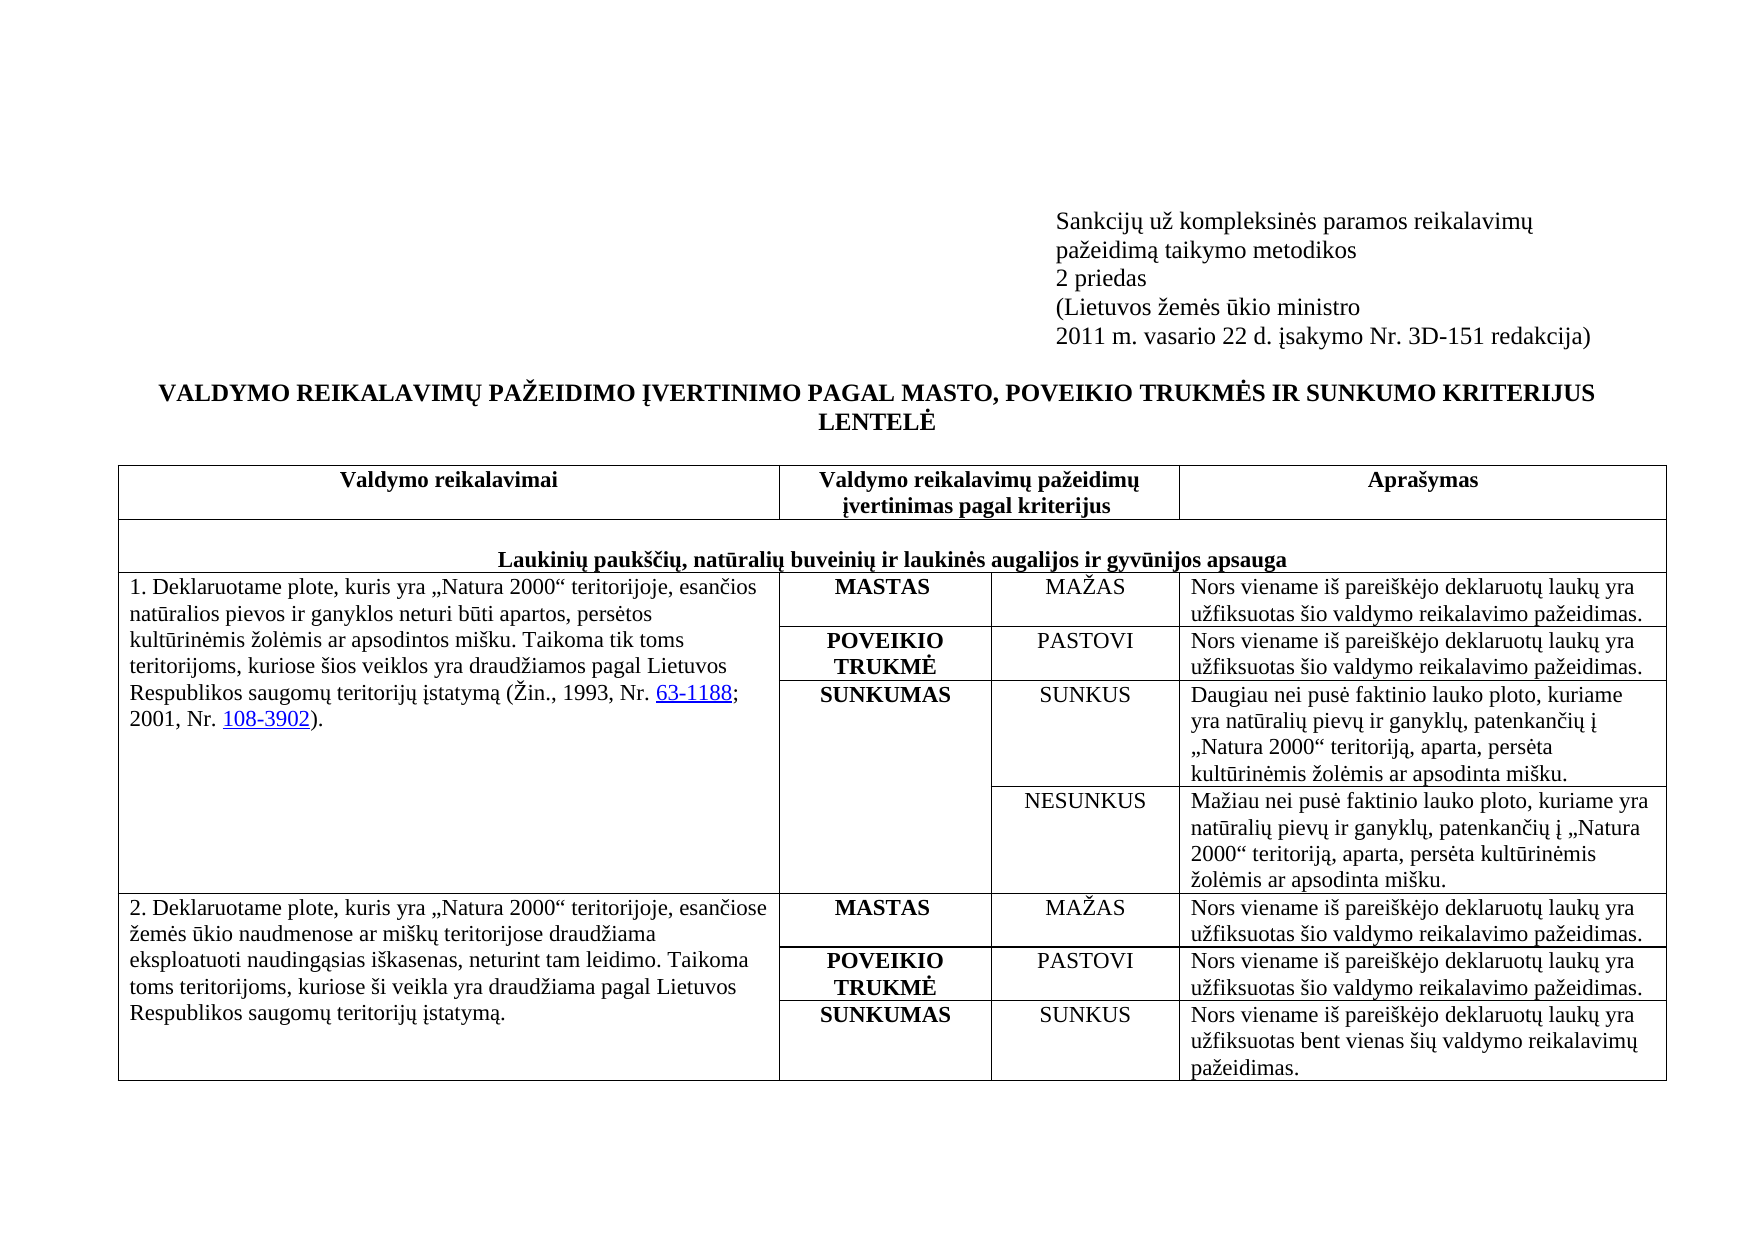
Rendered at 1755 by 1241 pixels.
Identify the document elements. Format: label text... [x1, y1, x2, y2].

table_cell MAŽAS [992, 894, 1179, 946]
table_cell sunkumas [780, 1001, 991, 1080]
table_cell PASTOVI [992, 627, 1179, 680]
table_cell Nors viename iš pareiškėjo deklaruotų laukų yra užfiksuotas šio valdymo reikalavimo pažeidimas. [1180, 573, 1666, 626]
table_cell SUNKUS [992, 681, 1179, 786]
table_cell Daugiau nei pusė faktinio lauko ploto, kuriame yra natūralių pievų ir ganyklų, patenkančių į „Natura 2000“ teritoriją, aparta, persėta kultūrinėmis žolėmis ar apsodinta mišku. [1180, 681, 1666, 786]
table_cell Nors viename iš pareiškėjo deklaruotų laukų yra užfiksuotas šio valdymo reikalavimo pažeidimas. [1180, 948, 1666, 1000]
table_cell MAŽAS [992, 573, 1179, 626]
table_cell 1. Deklaruotame plote, kuris yra „Natura 2000“ teritorijoje, esančios natūralios pievos ir ganyklos neturi būti apartos, persėtos kultūrinėmis žolėmis ar apsodintos mišku. Taikoma tik toms teritorijoms, kuriose šios veiklos yra draudžiamos pagal Lietuvos Respublikos saugomų teritorijų įstatymą (Žin., 1993, Nr. 63-1188; 2001, Nr. 108-3902). [119, 573, 779, 893]
table_cell SUNKUS [992, 1001, 1179, 1080]
table_cell Nors viename iš pareiškėjo deklaruotų laukų yra užfiksuotas šio valdymo reikalavimo pažeidimas. [1180, 627, 1666, 680]
text 2011 m. vasario 22 d. įsakymo Nr. 3D-151 redakcija) [1056, 321, 1636, 350]
table_header Valdymo reikalavimų pažeidimų įvertinimas pagal kriterijus [780, 466, 1179, 518]
table_cell NESUNKUS [992, 787, 1179, 893]
table_cell MASTAS [780, 573, 991, 626]
table_cell PASTOVI [992, 948, 1179, 1000]
table_cell POVEIKIO TRUKMĖ [780, 627, 991, 680]
text 2 priedas [1056, 263, 1636, 292]
table_cell Nors viename iš pareiškėjo deklaruotų laukų yra užfiksuotas bent vienas šių valdymo reikalavimų pažeidimas. [1180, 1001, 1666, 1080]
table_header Valdymo reikalavimai [119, 466, 779, 518]
table_cell 2. Deklaruotame plote, kuris yra „Natura 2000“ teritorijoje, esančiose žemės ūkio naudmenose ar miškų teritorijose draudžiama eksploatuoti naudingąsias iškasenas, neturint tam leidimo. Taikoma toms teritorijoms, kuriose ši veikla yra draudžiama pagal Lietuvos Respublikos saugomų teritorijų įstatymą. [119, 894, 779, 1080]
table_cell Laukinių paukščių, natūralių buveinių ir laukinės augalijos ir gyvūnijos apsauga [119, 520, 1666, 572]
table_cell Mažiau nei pusė faktinio lauko ploto, kuriame yra natūralių pievų ir ganyklų, patenkančių į „Natura 2000“ teritoriją, aparta, persėta kultūrinėmis žolėmis ar apsodinta mišku. [1180, 787, 1666, 893]
table_header Aprašymas [1180, 466, 1666, 518]
table_cell Nors viename iš pareiškėjo deklaruotų laukų yra užfiksuotas šio valdymo reikalavimo pažeidimas. [1180, 894, 1666, 946]
subtitle VALDYMO REIKALAVIMŲ PAŽEIDIMO ĮVERTINIMO PAGAL MASTO, POVEIKIO TRUKMĖS IR SUNKUMO KRITERIJUS LENTELĖ [118, 378, 1636, 436]
text Sankcijų už kompleksinės paramos reikalavimų pažeidimą taikymo metodikos [1056, 206, 1636, 263]
table_cell MASTAS [780, 894, 991, 946]
text (Lietuvos žemės ūkio ministro [1056, 292, 1636, 321]
table_cell sunkumas [780, 681, 991, 893]
table_cell POVEIKIO TRUKMĖ [780, 948, 991, 1000]
